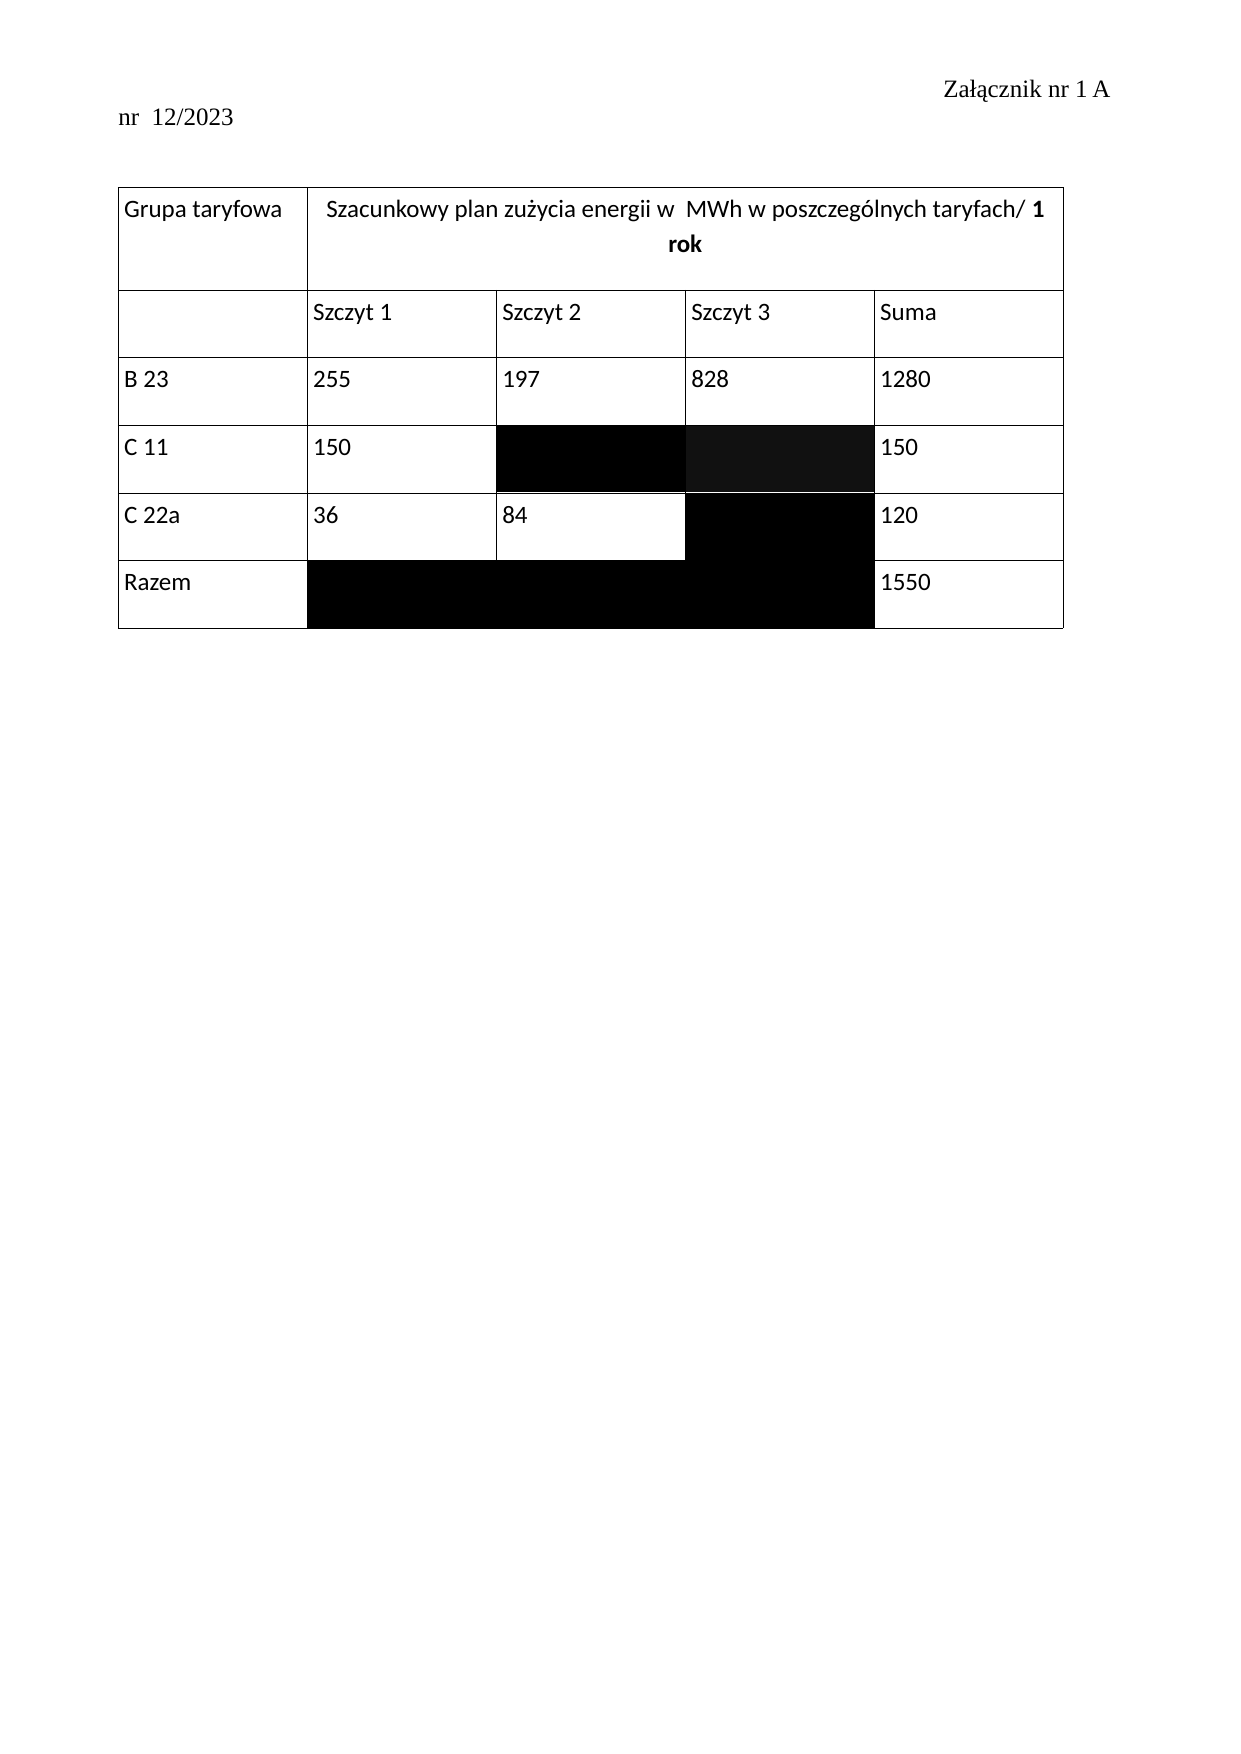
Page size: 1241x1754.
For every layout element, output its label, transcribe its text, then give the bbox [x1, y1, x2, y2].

table_header Szacunkowy plan zużycia energii w MWh w poszczególnych taryfach/ 1 rok [308, 188, 1063, 290]
table_cell 84 [497, 494, 685, 560]
table_header Grupa taryfowa [119, 188, 307, 290]
table_cell 828 [686, 358, 874, 425]
table_cell Suma [875, 291, 1063, 357]
table_cell [497, 561, 685, 628]
table_cell [686, 426, 874, 492]
table_cell 255 [308, 358, 496, 425]
table_cell 1550 [875, 561, 1063, 628]
table_cell 197 [497, 358, 685, 425]
table_cell C 11 [119, 426, 307, 492]
table_cell Razem [119, 561, 307, 628]
table_cell 1280 [875, 358, 1063, 425]
table_cell 36 [308, 494, 496, 560]
table_cell C 22a [119, 494, 307, 560]
table_cell [686, 494, 874, 560]
table_cell Szczyt 2 [497, 291, 685, 357]
table_cell [686, 561, 874, 628]
table_cell 120 [875, 494, 1063, 560]
table_cell [497, 426, 685, 492]
table_cell [119, 291, 307, 357]
table_cell Szczyt 3 [686, 291, 874, 357]
table_cell [308, 561, 496, 628]
table_cell 150 [875, 426, 1063, 492]
table_cell 150 [308, 426, 496, 492]
table_cell B 23 [119, 358, 307, 425]
table_cell Szczyt 1 [308, 291, 496, 357]
